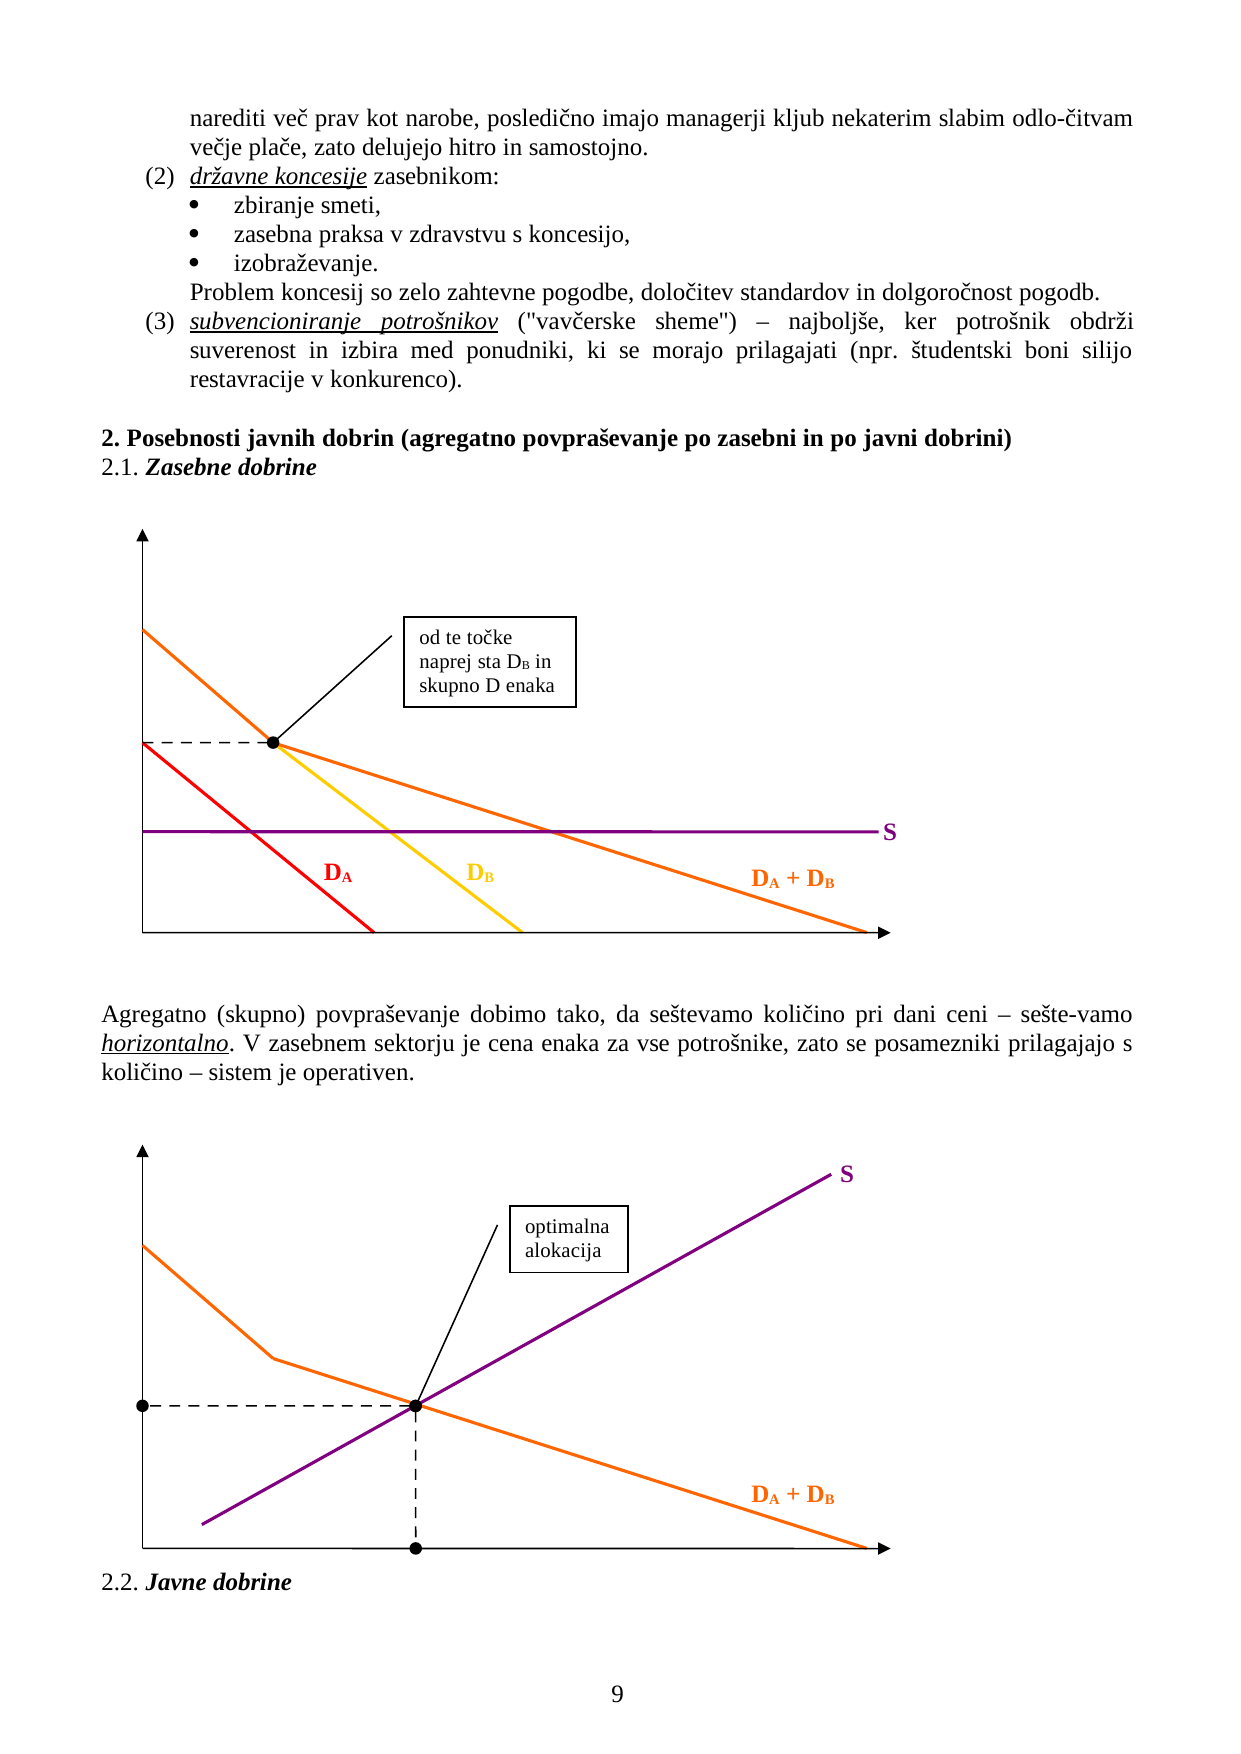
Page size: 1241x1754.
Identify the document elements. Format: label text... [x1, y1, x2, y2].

text 2. Posebnosti javnih dobrin (agregatno povpraševanje po zasebni in po javni dobrini) [101, 422, 1134, 452]
text 2.2. Javne dobrine [101, 1566, 1134, 1595]
list zbiranje smeti, [189, 190, 1134, 219]
text Problem koncesij so zelo zahtevne pogodbe, določitev standardov in dolgoročnost pogodb. [189, 277, 1134, 306]
list subvencioniranje potrošnikov ("vavčerske sheme") – najboljše, ker potrošnik obdrži suverenost in izbira med ponudniki, ki se morajo prilagajati (npr. študentski boni silijo restavracije v konkurenco). [145, 306, 1134, 393]
list izobraževanje. [189, 248, 1134, 277]
list zasebna praksa v zdravstvu s koncesijo, [189, 219, 1134, 248]
list državne koncesije zasebnikom: [145, 161, 1134, 190]
text 2.1. Zasebne dobrine [101, 452, 1134, 481]
list narediti več prav kot narobe, posledično imajo managerji kljub nekaterim slabim odlo-čitvam večje plače, zato delujejo hitro in samostojno. [145, 103, 1134, 161]
text Agregatno (skupno) povpraševanje dobimo tako, da seštevamo količino pri dani ceni – sešte-vamo horizontalno. V zasebnem sektorju je cena enaka za vse potrošnike, zato se posamezniki prilagajajo s količino – sistem je operativen. [101, 999, 1134, 1086]
